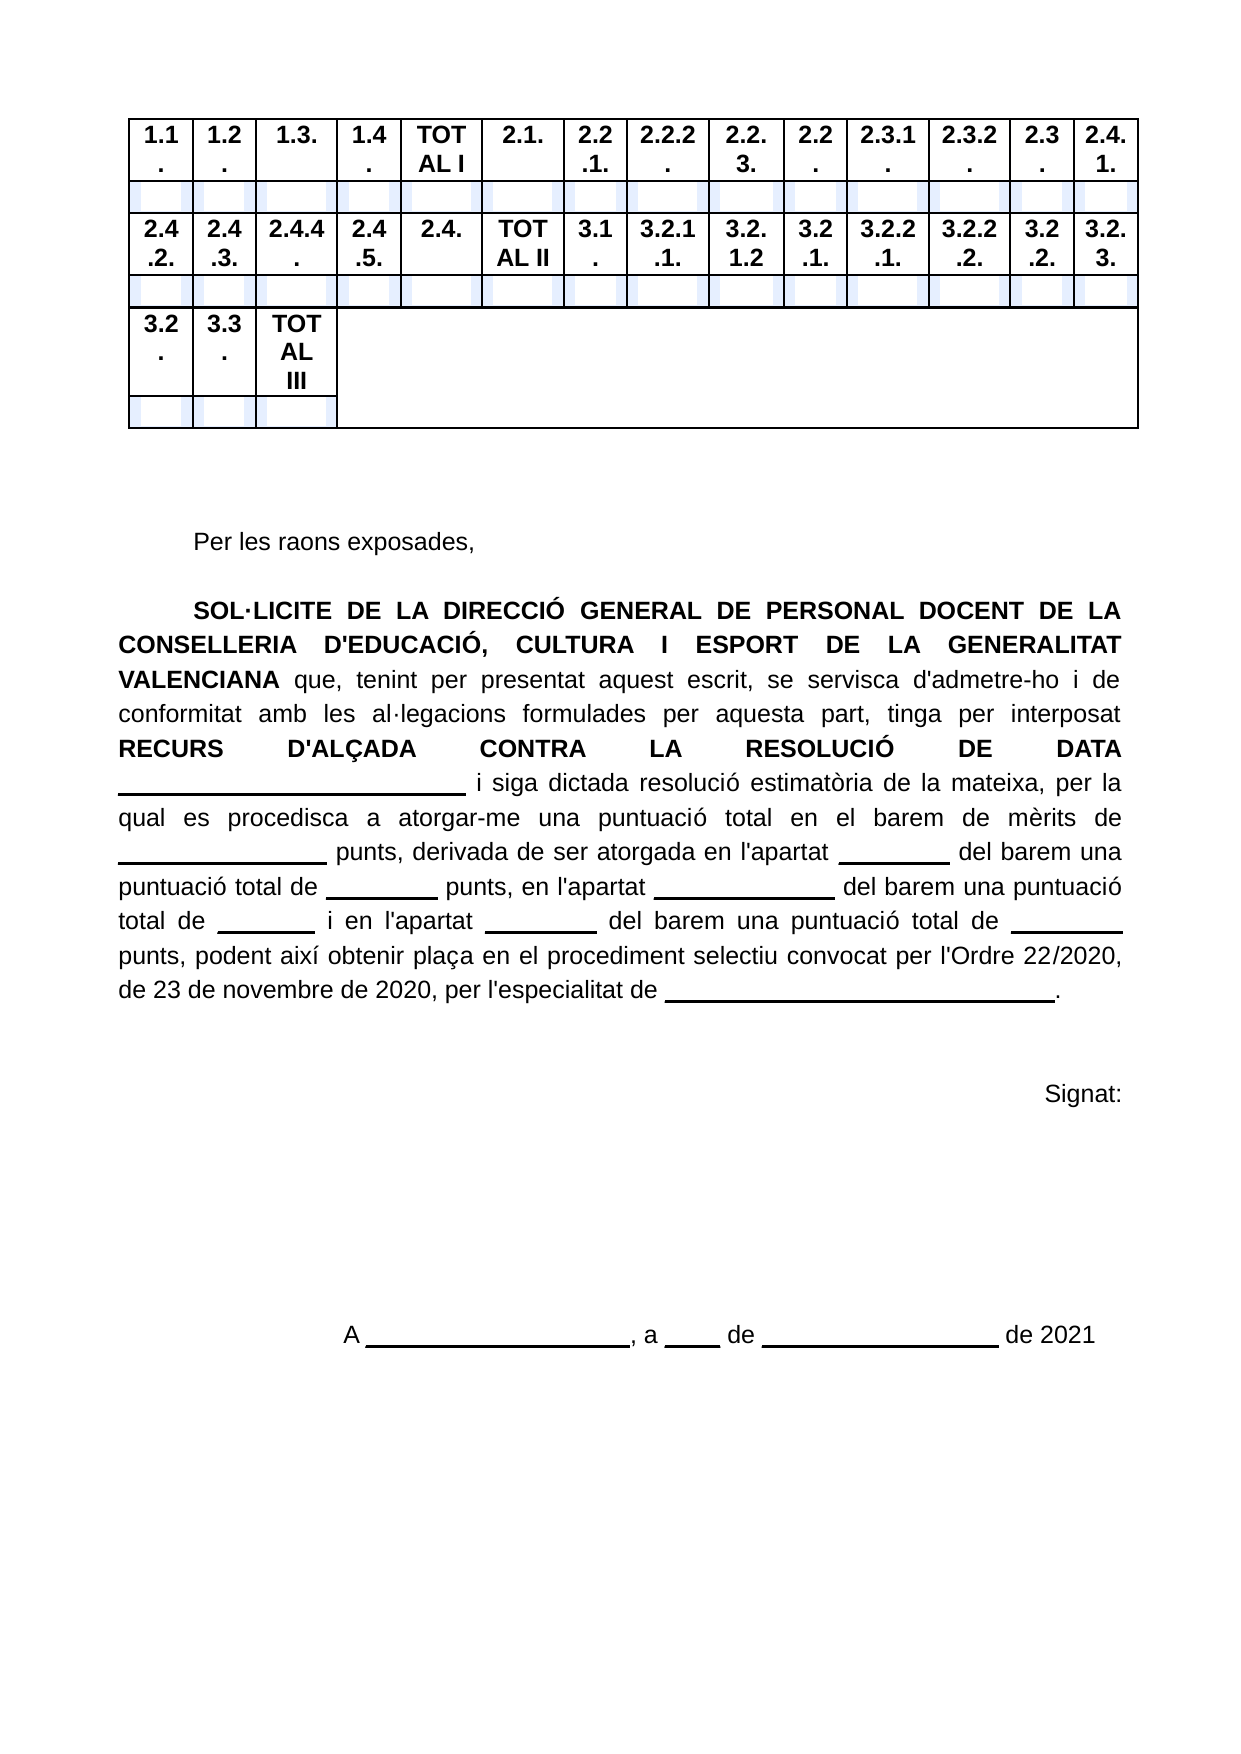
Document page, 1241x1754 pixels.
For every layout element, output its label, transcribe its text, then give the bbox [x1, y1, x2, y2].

table_cell [848, 276, 928, 306]
table_cell [257, 276, 336, 306]
table_cell 3.2. [130, 309, 192, 395]
table_cell [628, 182, 708, 212]
table_cell [194, 182, 255, 212]
table_cell [930, 276, 1009, 306]
table_header 2.2.3. [710, 120, 783, 180]
table_cell [130, 182, 192, 212]
table_header 1.1. [130, 120, 192, 180]
table_cell 3.2.2. [1011, 214, 1073, 274]
table_cell [1011, 276, 1073, 306]
table_cell [785, 276, 846, 306]
table_cell [565, 276, 626, 306]
table_cell 3.2.3. [1075, 214, 1137, 274]
table_cell [710, 182, 783, 212]
table_cell 3.2.1. [785, 214, 846, 274]
table_cell [848, 182, 928, 212]
text Per les raons exposades, [118, 527, 1122, 556]
table_header 2.2. [785, 120, 846, 180]
table_cell [930, 182, 1009, 212]
table_cell [257, 397, 336, 427]
table_cell TOTAL III [257, 309, 267, 395]
table_cell TOTAL III [326, 309, 336, 395]
table_cell 2.4.4. [257, 214, 336, 274]
table_cell 2.4. [402, 214, 481, 274]
table_cell TOTAL II [483, 214, 563, 274]
table_header 2.3. [1011, 120, 1073, 180]
text A ___________________, a ____ de _________________ de 2021 [118, 1320, 1122, 1349]
table_cell 2.4.2. [130, 214, 192, 274]
table_cell 2.4.5. [338, 214, 400, 274]
table_cell 3.1. [565, 214, 626, 274]
table_header 2.4.1. [1075, 120, 1137, 180]
table_header 2.2.2. [628, 120, 708, 180]
table_header 1.2. [194, 120, 255, 180]
table_cell [402, 276, 481, 306]
table_cell [338, 182, 400, 212]
table_cell 2.4.3. [194, 214, 255, 274]
table_header 2.3.2. [930, 120, 1009, 180]
table_cell [710, 276, 783, 306]
table_header 2.2.1. [565, 120, 626, 180]
text SOL·LICITE DE LA DIRECCIÓ GENERAL DE PERSONAL DOCENT DE LA CONSELLERIA D'EDUCACIÓ, CULTURA I ESPORT DE LA GENERALITAT VALENCIANA que, tenint per presentat aquest escrit, se servisca d'admetre-ho i de conformitat amb les al·legacions formulades per aquesta part, tinga per interposat RECURS D'ALÇADA CONTRA LA RESOLUCIÓ DE DATA _________________________ i siga dictada resolució estimatòria de la mateixa, per la qual es procedisca a atorgar-me una puntuació total en el barem de mèrits de _______________ punts, derivada de ser atorgada en l'apartat ________ del barem una puntuació total de ________ punts, en l'apartat _____________ del barem una puntuació total de _______ i en l'apartat ________ del barem una puntuació total de ________ punts, podent així obtenir plaça en el procediment selectiu convocat per l'Ordre 22/2020, de 23 de novembre de 2020, per l'especialitat de ____________________________. [118, 596, 1122, 1004]
table_cell [1075, 182, 1137, 212]
table_cell [483, 276, 563, 306]
table_cell 3.3. [194, 309, 255, 395]
table_header 2.3.1. [848, 120, 928, 180]
table_cell [1075, 276, 1137, 306]
table_cell [194, 397, 255, 427]
table_header 1.3. [257, 120, 336, 180]
table_cell [257, 182, 336, 212]
table_cell [1011, 182, 1073, 212]
table_cell 3.2.1.1. [628, 214, 708, 274]
text Signat: [118, 1079, 1122, 1107]
table_cell [194, 276, 255, 306]
table_cell [565, 182, 626, 212]
table_cell [338, 309, 1137, 395]
table_header 2.1. [483, 120, 563, 180]
table_cell 3.2.1.2 [710, 214, 783, 274]
table_cell [483, 182, 563, 212]
table_cell [338, 276, 400, 306]
table_cell [628, 276, 708, 306]
table_header 1.4. [338, 120, 400, 180]
table_cell 3.2.2.2. [930, 214, 1009, 274]
table_cell [785, 182, 846, 212]
table_cell [130, 276, 192, 306]
table_cell [130, 397, 192, 427]
table_cell [402, 182, 481, 212]
table_cell 3.2.2.1. [848, 214, 928, 274]
table_header TOTAL I [402, 120, 481, 180]
